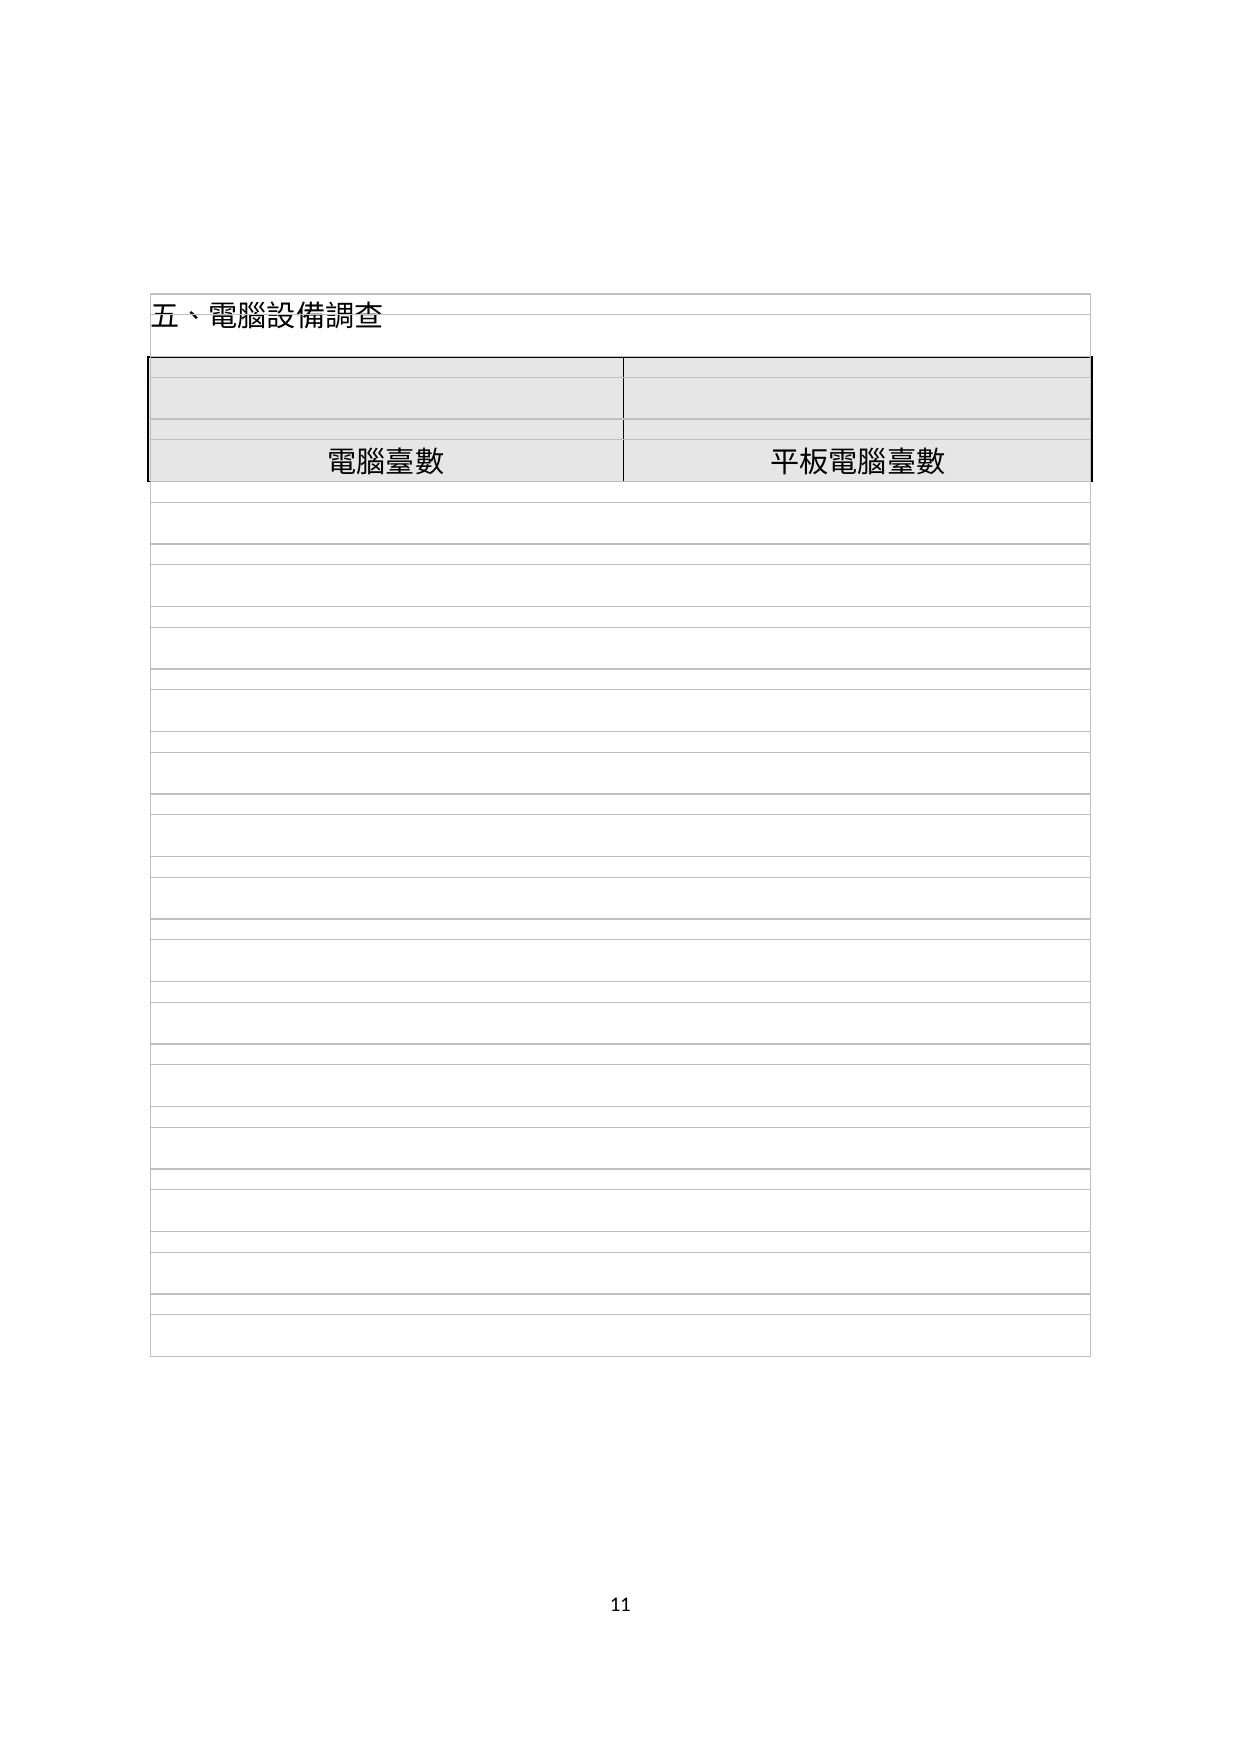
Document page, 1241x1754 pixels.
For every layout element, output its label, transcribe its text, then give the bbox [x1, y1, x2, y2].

table_header [624, 358, 1090, 377]
subtitle 五、電腦設備調查 [151, 315, 1090, 335]
table_header [151, 358, 623, 377]
table_header 平板電腦臺數 [624, 440, 1090, 481]
table_header 電腦臺數 [151, 440, 623, 481]
table_header [624, 378, 1090, 418]
subtitle 五、電腦設備調查 [151, 295, 1090, 314]
table_header [151, 420, 623, 439]
table_header [624, 420, 1090, 439]
table_header [151, 378, 623, 418]
